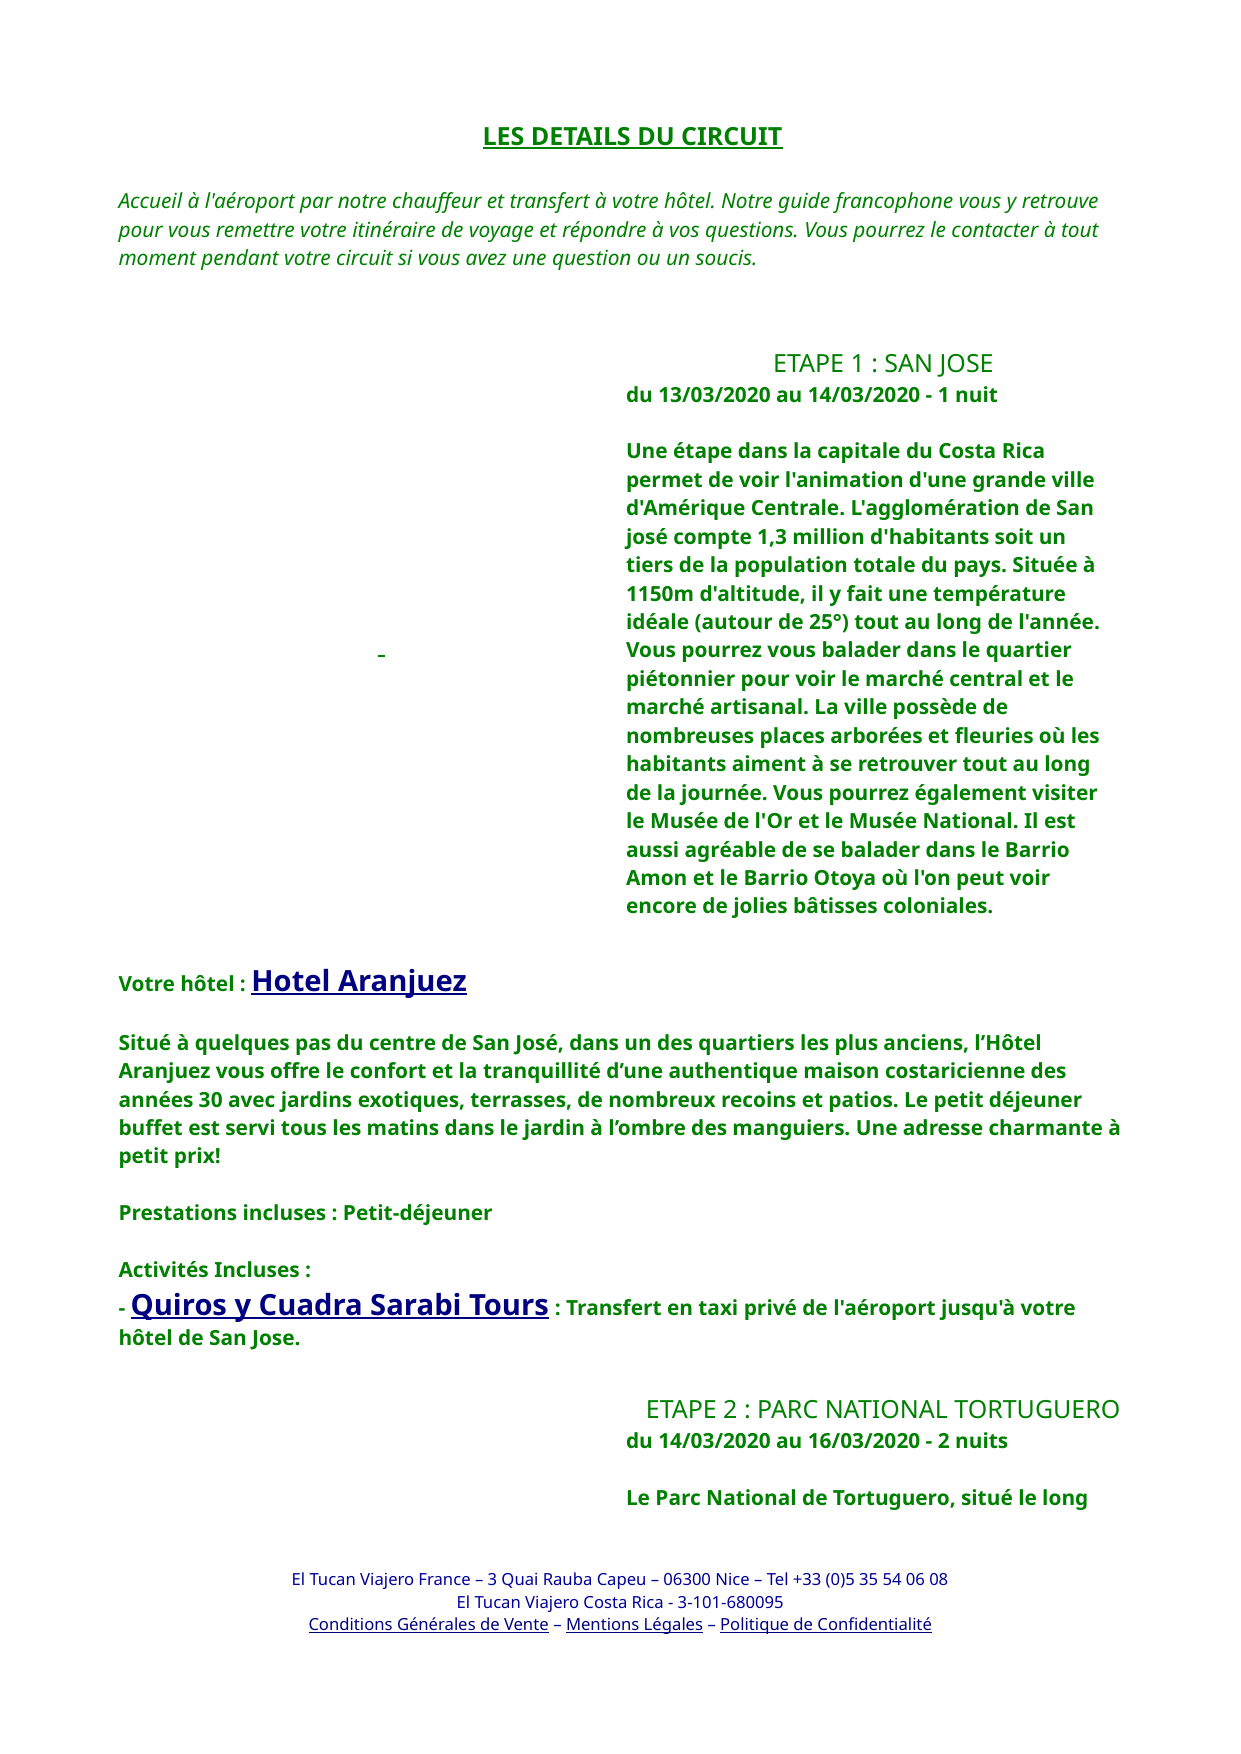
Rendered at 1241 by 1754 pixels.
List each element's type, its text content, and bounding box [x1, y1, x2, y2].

table_header [118, 1386, 620, 1517]
table_header ETAPE 2 : PARC NATIONAL TORTUGUERO du 14/03/2020 au 16/03/2020 - 2 nuits Le Parc National de Tortuguero, situé le long [620, 1386, 1122, 1517]
text LES DETAILS DU CIRCUIT [118, 118, 1146, 152]
text Votre hôtel : Hotel Aranjuez [118, 960, 1122, 999]
text - Quiros y Cuadra Sarabi Tours : Transfert en taxi privé de l'aéroport jusqu'à votre hôtel de San Jose. [118, 1284, 1122, 1352]
text Situé à quelques pas du centre de San José, dans un des quartiers les plus anciens, l’Hôtel Aranjuez vous offre le confort et la tranquillité d’une authentique maison costaricienne des années 30 avec jardins exotiques, terrasses, de nombreux recoins et patios. Le petit déjeuner buffet est servi tous les matins dans le jardin à l’ombre des manguiers. Une adresse charmante à petit prix! [118, 1028, 1122, 1170]
text Accueil à l'aéroport par notre chauffeur et transfert à votre hôtel. Notre guide francophone vous y retrouve pour vous remettre votre itinéraire de voyage et répondre à vos questions. Vous pourrez le contacter à tout moment pendant votre circuit si vous avez une question ou un soucis. [118, 186, 1146, 272]
table_header [118, 340, 620, 926]
text Prestations incluses : Petit-déjeuner [118, 1198, 1122, 1227]
table_header ETAPE 1 : SAN JOSE du 13/03/2020 au 14/03/2020 - 1 nuit Une étape dans la capitale du Costa Rica permet de voir l'animation d'une grande ville d'Amérique Centrale. L'agglomération de San josé compte 1,3 million d'habitants soit un tiers de la population totale du pays. Située à 1150m d'altitude, il y fait une température idéale (autour de 25°) tout au long de l'année. Vous pourrez vous balader dans le quartier piétonnier pour voir le marché central et le marché artisanal. La ville possède de nombreuses places arborées et fleuries où les habitants aiment à se retrouver tout au long de la journée. Vous pourrez également visiter le Musée de l'Or et le Musée National. Il est aussi agréable de se balader dans le Barrio Amon et le Barrio Otoya où l'on peut voir encore de jolies bâtisses coloniales. [620, 340, 1122, 926]
text Activités Incluses : [118, 1255, 1122, 1284]
